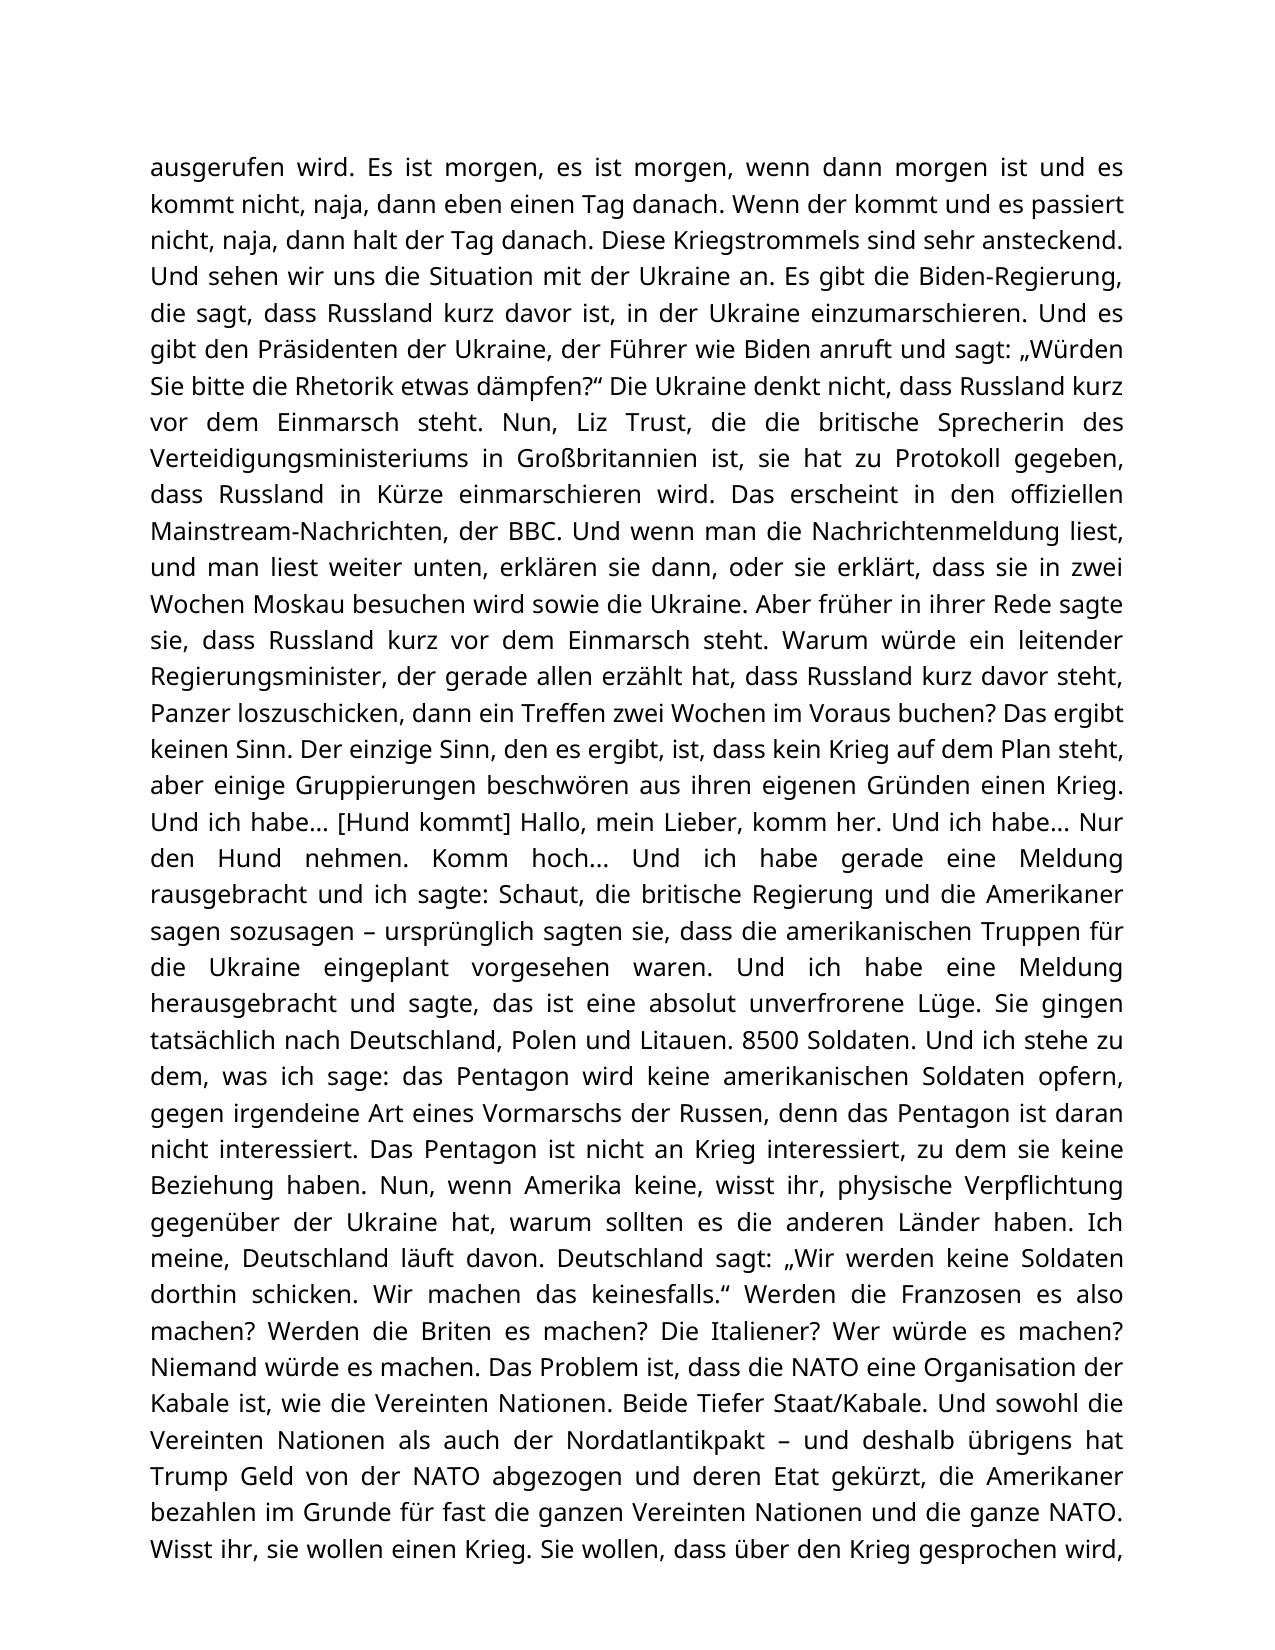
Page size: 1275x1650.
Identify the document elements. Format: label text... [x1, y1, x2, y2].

text ausgerufen wird. Es ist morgen, es ist morgen, wenn dann morgen ist und es kommt nicht, naja, dann eben einen Tag danach. Wenn der kommt und es passiert nicht, naja, dann halt der Tag danach. Diese Kriegstrommels sind sehr ansteckend. Und sehen wir uns die Situation mit der Ukraine an. Es gibt die Biden-Regierung, die sagt, dass Russland kurz davor ist, in der Ukraine einzumarschieren. Und es gibt den Präsidenten der Ukraine, der Führer wie Biden anruft und sagt: „Würden Sie bitte die Rhetorik etwas dämpfen?“ Die Ukraine denkt nicht, dass Russland kurz vor dem Einmarsch steht. Nun, Liz Trust, die die britische Sprecherin des Verteidigungsministeriums in Großbritannien ist, sie hat zu Protokoll gegeben, dass Russland in Kürze einmarschieren wird. Das erscheint in den offiziellen Mainstream-Nachrichten, der BBC. Und wenn man die Nachrichtenmeldung liest, und man liest weiter unten, erklären sie dann, oder sie erklärt, dass sie in zwei Wochen Moskau besuchen wird sowie die Ukraine. Aber früher in ihrer Rede sagte sie, dass Russland kurz vor dem Einmarsch steht. Warum würde ein leitender Regierungsminister, der gerade allen erzählt hat, dass Russland kurz davor steht, Panzer loszuschicken, dann ein Treffen zwei Wochen im Voraus buchen? Das ergibt keinen Sinn. Der einzige Sinn, den es ergibt, ist, dass kein Krieg auf dem Plan steht, aber einige Gruppierungen beschwören aus ihren eigenen Gründen einen Krieg. Und ich habe… [Hund kommt] Hallo, mein Lieber, komm her. Und ich habe... Nur den Hund nehmen. Komm hoch... Und ich habe gerade eine Meldung rausgebracht und ich sagte: Schaut, die britische Regierung und die Amerikaner sagen sozusagen – ursprünglich sagten sie, dass die amerikanischen Truppen für die Ukraine eingeplant vorgesehen waren. Und ich habe eine Meldung herausgebracht und sagte, das ist eine absolut unverfrorene Lüge. Sie gingen tatsächlich nach Deutschland, Polen und Litauen. 8500 Soldaten. Und ich stehe zu dem, was ich sage: das Pentagon wird keine amerikanischen Soldaten opfern, gegen irgendeine Art eines Vormarschs der Russen, denn das Pentagon ist daran nicht interessiert. Das Pentagon ist nicht an Krieg interessiert, zu dem sie keine Beziehung haben. Nun, wenn Amerika keine, wisst ihr, physische Verpflichtung gegenüber der Ukraine hat, warum sollten es die anderen Länder haben. Ich meine, Deutschland läuft davon. Deutschland sagt: „Wir werden keine Soldaten dorthin schicken. Wir machen das keinesfalls.“ Werden die Franzosen es also machen? Werden die Briten es machen? Die Italiener? Wer würde es machen? Niemand würde es machen. Das Problem ist, dass die NATO eine Organisation der Kabale ist, wie die Vereinten Nationen. Beide Tiefer Staat/Kabale. Und sowohl die Vereinten Nationen als auch der Nordatlantikpakt – und deshalb übrigens hat Trump Geld von der NATO abgezogen und deren Etat gekürzt, die Amerikaner bezahlen im Grunde für fast die ganzen Vereinten Nationen und die ganze NATO. Wisst ihr, sie wollen einen Krieg. Sie wollen, dass über den Krieg gesprochen wird, [150, 150, 1125, 1566]
